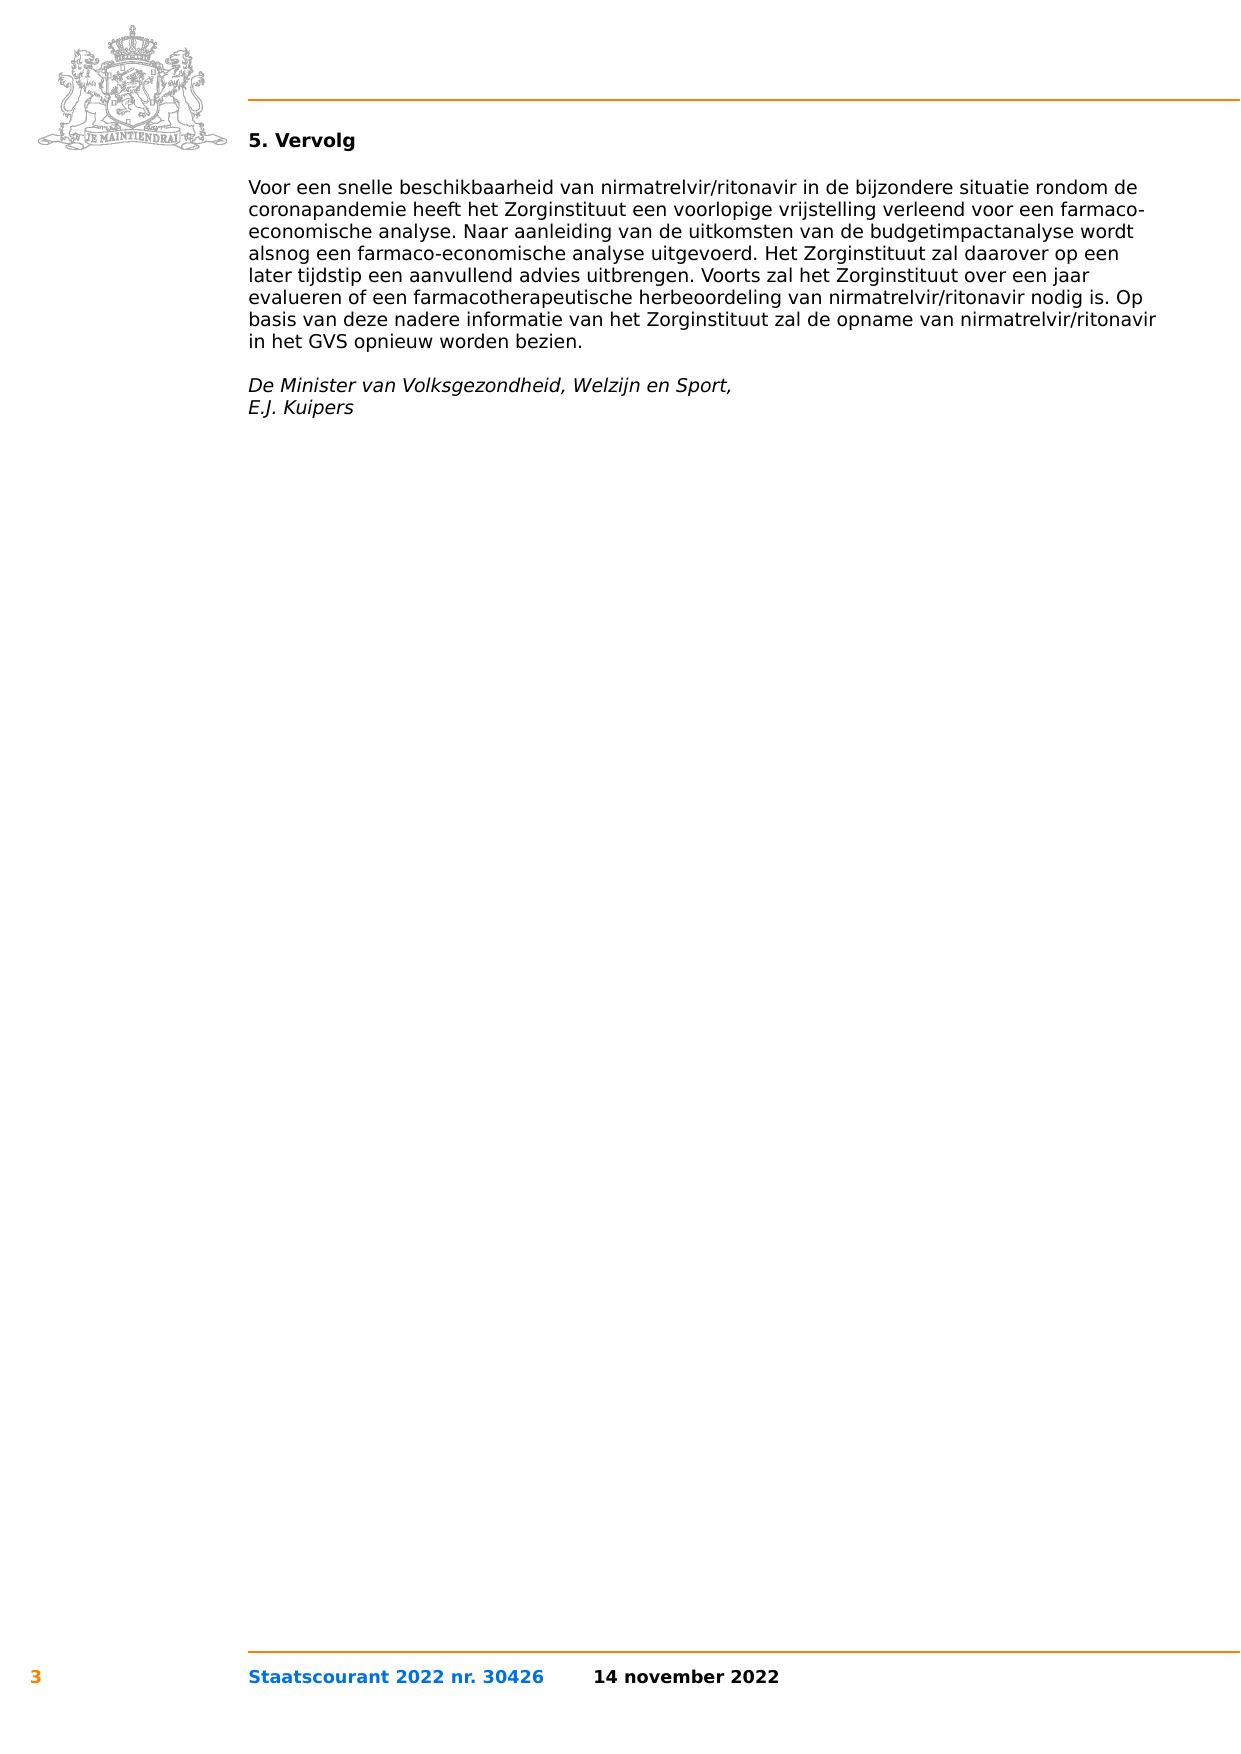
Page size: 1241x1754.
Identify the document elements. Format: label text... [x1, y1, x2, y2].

picture [38, 25, 227, 150]
subtitle 5. Vervolg [248, 130, 1163, 152]
text De Minister van Volksgezondheid, Welzijn en Sport, E.J. Kuipers [248, 374, 1163, 418]
text Voor een snelle beschikbaarheid van nirmatrelvir/ritonavir in de bijzondere situatie rondom de coronapandemie heeft het Zorginstituut een voorlopige vrijstelling verleend voor een farmaco-economische analyse. Naar aanleiding van de uitkomsten van de budgetimpactanalyse wordt alsnog een farmaco-economische analyse uitgevoerd. Het Zorginstituut zal daarover op een later tijdstip een aanvullend advies uitbrengen. Voorts zal het Zorginstituut over een jaar evalueren of een farmacotherapeutische herbeoordeling van nirmatrelvir/ritonavir nodig is. Op basis van deze nadere informatie van het Zorginstituut zal de opname van nirmatrelvir/ritonavir in het GVS opnieuw worden bezien. [248, 177, 1163, 353]
